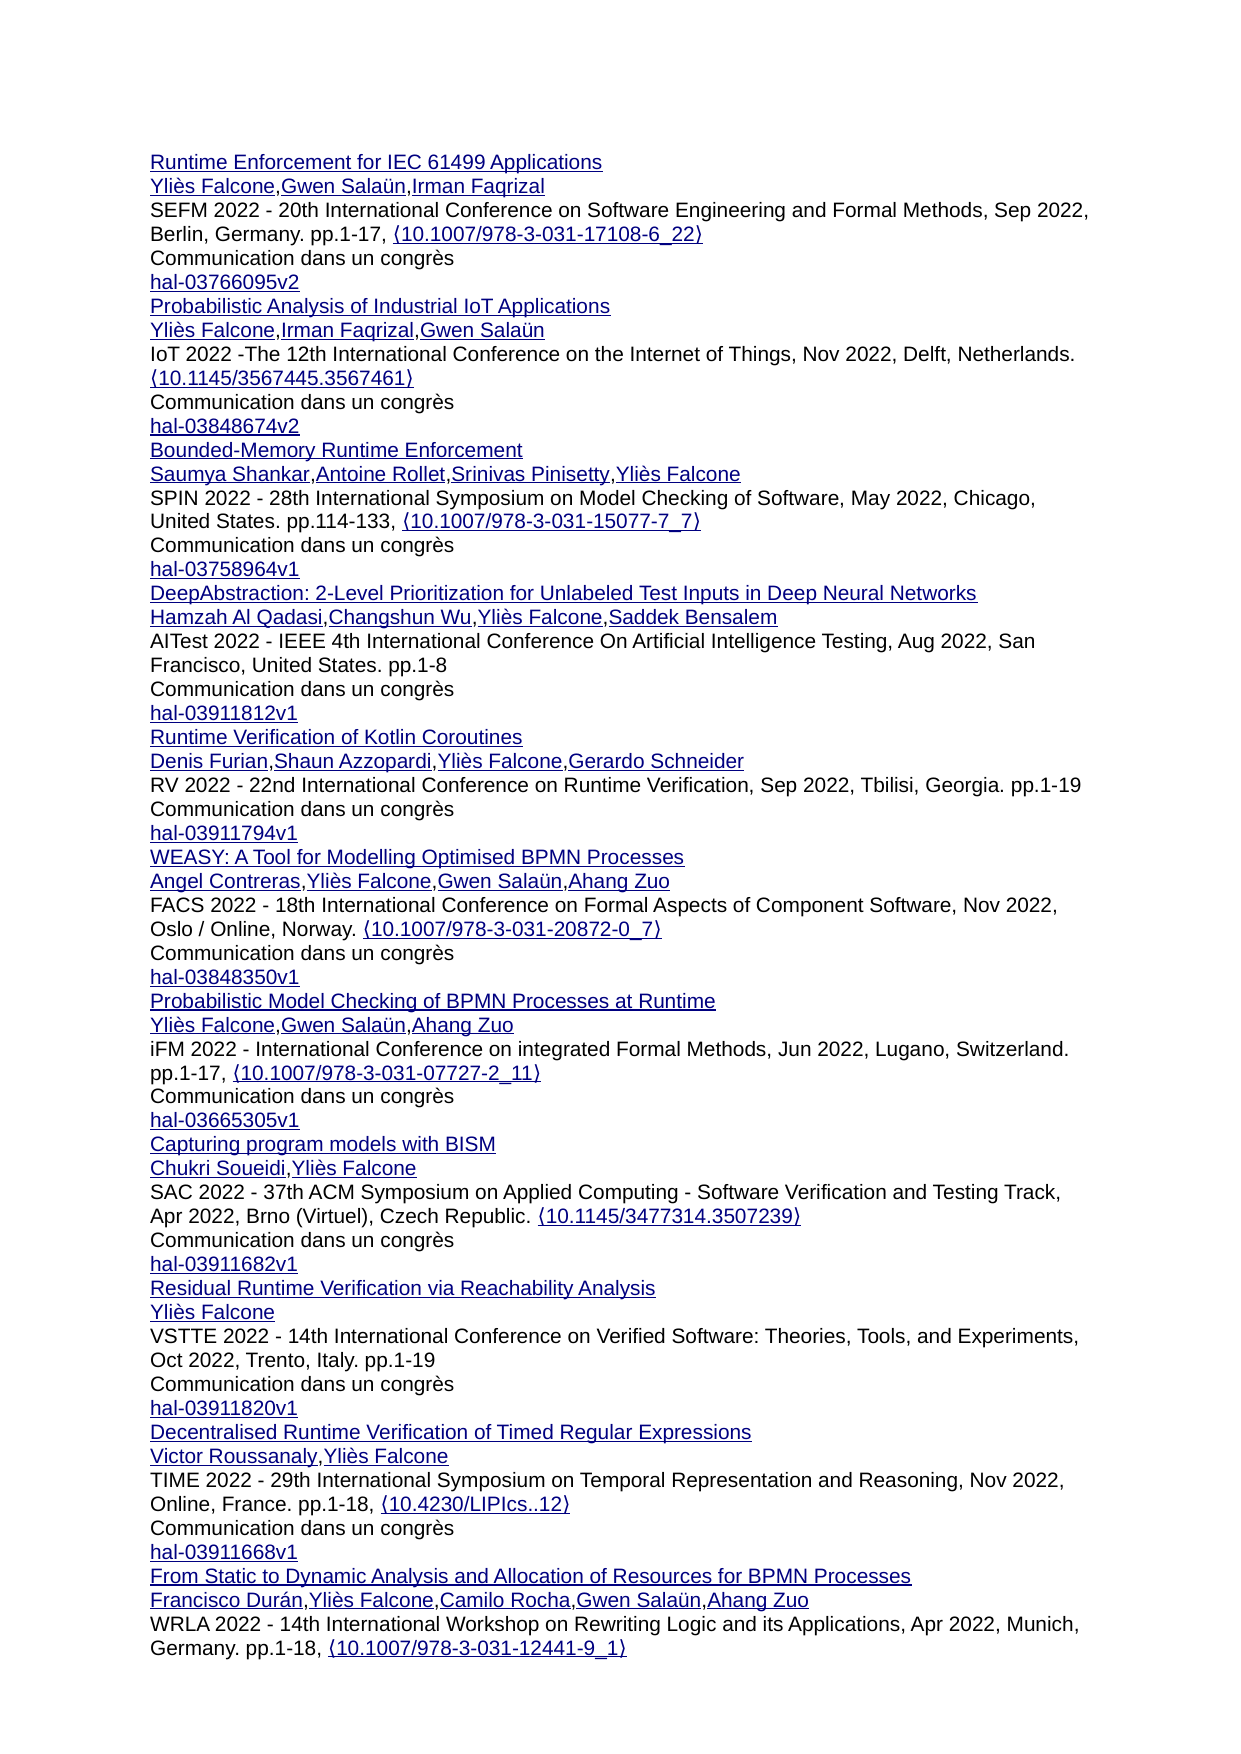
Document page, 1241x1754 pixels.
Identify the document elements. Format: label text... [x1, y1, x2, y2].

table_cell DeepAbstraction: 2-Level Prioritization for Unlabeled Test Inputs in Deep Neural Networks Hamzah Al Qadasi,Changshun Wu,Yliès Falcone,Saddek Bensalem AITest 2022 - IEEE 4th International Conference On Artificial Intelligence Testing, Aug 2022, San Francisco, United States. pp.1-8 Communication dans un congrès hal-03911812v1 [150, 581, 1090, 725]
table_cell Runtime Enforcement for IEC 61499 Applications Yliès Falcone,Gwen Salaün,Irman Faqrizal SEFM 2022 - 20th International Conference on Software Engineering and Formal Methods, Sep 2022, Berlin, Germany. pp.1-17, ⟨10.1007/978-3-031-17108-6_22⟩ Communication dans un congrès hal-03766095v2 [150, 150, 1090, 294]
table_cell Probabilistic Analysis of Industrial IoT Applications Yliès Falcone,Irman Faqrizal,Gwen Salaün IoT 2022 -The 12th International Conference on the Internet of Things, Nov 2022, Delft, Netherlands. ⟨10.1145/3567445.3567461⟩ Communication dans un congrès hal-03848674v2 [150, 294, 1090, 437]
table_cell Residual Runtime Verification via Reachability Analysis Yliès Falcone VSTTE 2022 - 14th International Conference on Verified Software: Theories, Tools, and Experiments, Oct 2022, Trento, Italy. pp.1-19 Communication dans un congrès hal-03911820v1 [150, 1276, 1090, 1420]
table_cell WEASY: A Tool for Modelling Optimised BPMN Processes Angel Contreras,Yliès Falcone,Gwen Salaün,Ahang Zuo FACS 2022 - 18th International Conference on Formal Aspects of Component Software, Nov 2022, Oslo / Online, Norway. ⟨10.1007/978-3-031-20872-0_7⟩ Communication dans un congrès hal-03848350v1 [150, 845, 1090, 988]
table_cell Decentralised Runtime Verification of Timed Regular Expressions Victor Roussanaly,Yliès Falcone TIME 2022 - 29th International Symposium on Temporal Representation and Reasoning, Nov 2022, Online, France. pp.1-18, ⟨10.4230/LIPIcs..12⟩ Communication dans un congrès hal-03911668v1 [150, 1420, 1090, 1563]
table_cell From Static to Dynamic Analysis and Allocation of Resources for BPMN Processes Francisco Durán,Yliès Falcone,Camilo Rocha,Gwen Salaün,Ahang Zuo WRLA 2022 - 14th International Workshop on Rewriting Logic and its Applications, Apr 2022, Munich, Germany. pp.1-18, ⟨10.1007/978-3-031-12441-9_1⟩ [150, 1564, 1090, 1659]
table_cell Runtime Verification of Kotlin Coroutines Denis Furian,Shaun Azzopardi,Yliès Falcone,Gerardo Schneider RV 2022 - 22nd International Conference on Runtime Verification, Sep 2022, Tbilisi, Georgia. pp.1-19 Communication dans un congrès hal-03911794v1 [150, 725, 1090, 845]
table_cell Probabilistic Model Checking of BPMN Processes at Runtime Yliès Falcone,Gwen Salaün,Ahang Zuo iFM 2022 - International Conference on integrated Formal Methods, Jun 2022, Lugano, Switzerland. pp.1-17, ⟨10.1007/978-3-031-07727-2_11⟩ Communication dans un congrès hal-03665305v1 [150, 989, 1090, 1132]
table_cell Bounded-Memory Runtime Enforcement Saumya Shankar,Antoine Rollet,Srinivas Pinisetty,Yliès Falcone SPIN 2022 - 28th International Symposium on Model Checking of Software, May 2022, Chicago, United States. pp.114-133, ⟨10.1007/978-3-031-15077-7_7⟩ Communication dans un congrès hal-03758964v1 [150, 438, 1090, 581]
table_cell Capturing program models with BISM Chukri Soueidi,Yliès Falcone SAC 2022 - 37th ACM Symposium on Applied Computing - Software Verification and Testing Track, Apr 2022, Brno (Virtuel), Czech Republic. ⟨10.1145/3477314.3507239⟩ Communication dans un congrès hal-03911682v1 [150, 1132, 1090, 1276]
